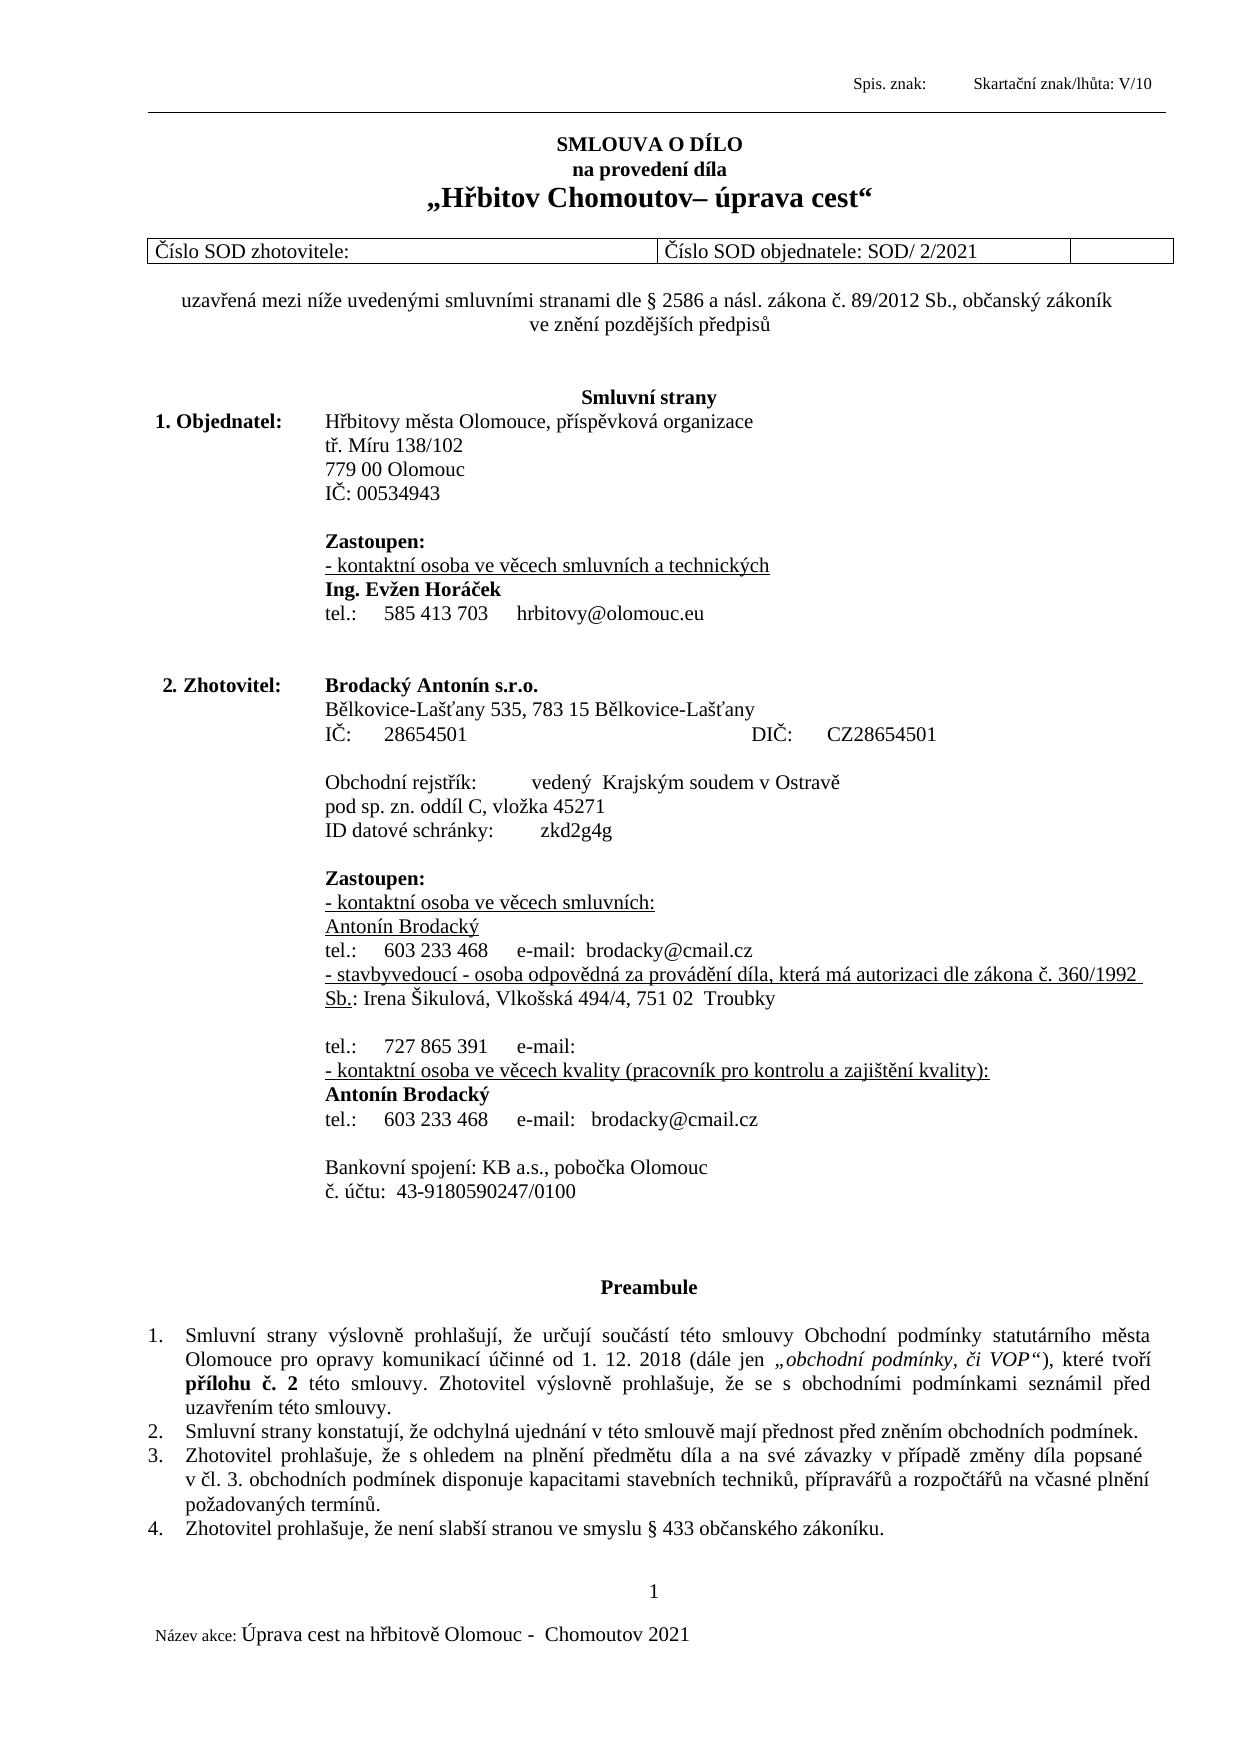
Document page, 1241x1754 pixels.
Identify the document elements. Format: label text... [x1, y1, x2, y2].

table_cell 603 233 468 [377, 938, 509, 962]
table_cell vedený Krajským soudem v Ostravě [524, 770, 1174, 794]
text „Hřbitov Chomoutov– úprava cest“ [148, 181, 1152, 214]
table_cell - kontaktní osoba ve věcech smluvních: [318, 890, 1174, 914]
table_cell - kontaktní osoba ve věcech smluvních a technických [318, 553, 1174, 577]
list Zhotovitel prohlašuje, že s ohledem na plnění předmětu díla a na své závazky v případě změny díla popsané v čl. 3. obchodních podmínek disponuje kapacitami stavebních techniků, přípravářů a rozpočtářů na včasné plnění požadovaných termínů. [148, 1443, 1152, 1516]
table_cell č. účtu: 43-9180590247/0100 [318, 1179, 1174, 1203]
table_cell IČ: [318, 721, 377, 746]
table_cell ID datové schránky: zkd2g4g [318, 818, 1174, 842]
table_cell Antonín Brodacký [318, 914, 1174, 938]
table_cell 779 00 Olomouc [318, 457, 1174, 481]
table_cell tel.: [318, 1034, 377, 1058]
table_cell [155, 770, 317, 794]
table_cell 727 865 391 [377, 1034, 509, 1058]
table_cell [155, 866, 317, 890]
table_cell [155, 1106, 317, 1131]
table_cell [155, 842, 317, 866]
table_cell [155, 938, 317, 962]
table_cell IČ: 00534943 [318, 481, 727, 505]
table_header Brodacký Antonín s.r.o. [318, 673, 1174, 697]
table_cell 603 233 468 [377, 1106, 509, 1131]
table_cell [155, 794, 317, 818]
table_cell 28654501 [377, 721, 744, 746]
table_cell [155, 1083, 317, 1106]
table_cell 585 413 703 [377, 601, 509, 649]
text uzavřená mezi níže uvedenými smluvními stranami dle § 2586 a násl. zákona č. 89/2012 Sb., občanský zákoník [148, 288, 1152, 312]
list Smluvní strany výslovně prohlašují, že určují součástí této smlouvy Obchodní podmínky statutárního města Olomouce pro opravy komunikací účinné od 1. 12. 2018 (dále jen „obchodní podmínky, či VOP“), které tvoří přílohu č. 2 této smlouvy. Zhotovitel výslovně prohlašuje, že se s obchodními podmínkami seznámil před uzavřením této smlouvy. [148, 1323, 1152, 1419]
table_cell [155, 746, 317, 769]
table_cell e-mail: brodacky@cmail.cz [509, 1106, 1174, 1131]
table_cell [318, 842, 1174, 866]
subtitle SMLOUVA O DÍLO [148, 132, 1152, 156]
table_cell [155, 721, 317, 746]
table_header 2. Zhotovitel: [155, 673, 317, 697]
table_cell [318, 746, 1174, 769]
table_cell [155, 890, 317, 914]
table_cell [155, 698, 317, 721]
table_cell [155, 1058, 317, 1082]
table_cell [155, 1155, 317, 1179]
table_cell [155, 818, 317, 842]
table_cell Bankovní spojení: KB a.s., pobočka Olomouc [318, 1155, 1174, 1179]
table_cell Antonín Brodacký [318, 1083, 1174, 1106]
table_cell [155, 1010, 317, 1034]
table_cell Zastoupen: [318, 866, 1174, 890]
table_header [1071, 239, 1173, 263]
table_header Hřbitovy města Olomouce, příspěvková organizace [318, 409, 1174, 433]
table_cell [318, 1010, 1174, 1034]
table_cell tel.: [318, 601, 377, 649]
table_cell [727, 481, 1174, 505]
subtitle Smluvní strany [146, 384, 1152, 409]
table_cell tel.: [318, 1106, 377, 1131]
table_header Číslo SOD objednatele: SOD/ 2/2021 [658, 239, 1070, 263]
table_cell [155, 914, 317, 938]
list Smluvní strany konstatují, že odchylná ujednání v této smlouvě mají přednost před zněním obchodních podmínek. [148, 1419, 1152, 1443]
table_cell e-mail: brodacky@cmail.cz [509, 938, 1174, 962]
table_cell [155, 1034, 317, 1058]
table_cell e-mail: [509, 1034, 1174, 1058]
table_cell [318, 1131, 1174, 1154]
table_header Číslo SOD zhotovitele: [148, 239, 657, 263]
table_cell Obchodní rejstřík: [318, 770, 524, 794]
table_cell hrbitovy@olomouc.eu [509, 601, 1174, 649]
table_cell [155, 1131, 317, 1154]
subtitle Preambule [146, 1275, 1152, 1299]
table_cell Bělkovice-Lašťany 535, 783 15 Bělkovice-Lašťany [318, 698, 1174, 721]
table_header 1. Objednatel: [148, 409, 317, 433]
table_cell - kontaktní osoba ve věcech kvality (pracovník pro kontrolu a zajištění kvality): [318, 1058, 1174, 1082]
table_header Zastoupen: [318, 529, 1174, 553]
table_cell tř. Míru 138/102 [318, 433, 1174, 457]
text ve znění pozdějších předpisů [148, 312, 1152, 336]
table_cell - stavbyvedoucí - osoba odpovědná za provádění díla, která má autorizaci dle zákona č. 360/1992 Sb.: Irena Šikulová, Vlkošská 494/4, 751 02 Troubky [318, 962, 1174, 1010]
table_cell CZ28654501 [820, 721, 1174, 746]
table_cell [148, 433, 317, 505]
table_cell tel.: [318, 938, 377, 962]
table_cell [155, 1179, 317, 1203]
table_cell [155, 962, 317, 1010]
table_cell Ing. Evžen Horáček [318, 577, 1174, 601]
subtitle na provedení díla [148, 156, 1152, 181]
table_cell DIČ: [744, 721, 819, 746]
list Zhotovitel prohlašuje, že není slabší stranou ve smyslu § 433 občanského zákoníku. [148, 1516, 1152, 1539]
table_cell pod sp. zn. oddíl C, vložka 45271 [318, 794, 1174, 818]
